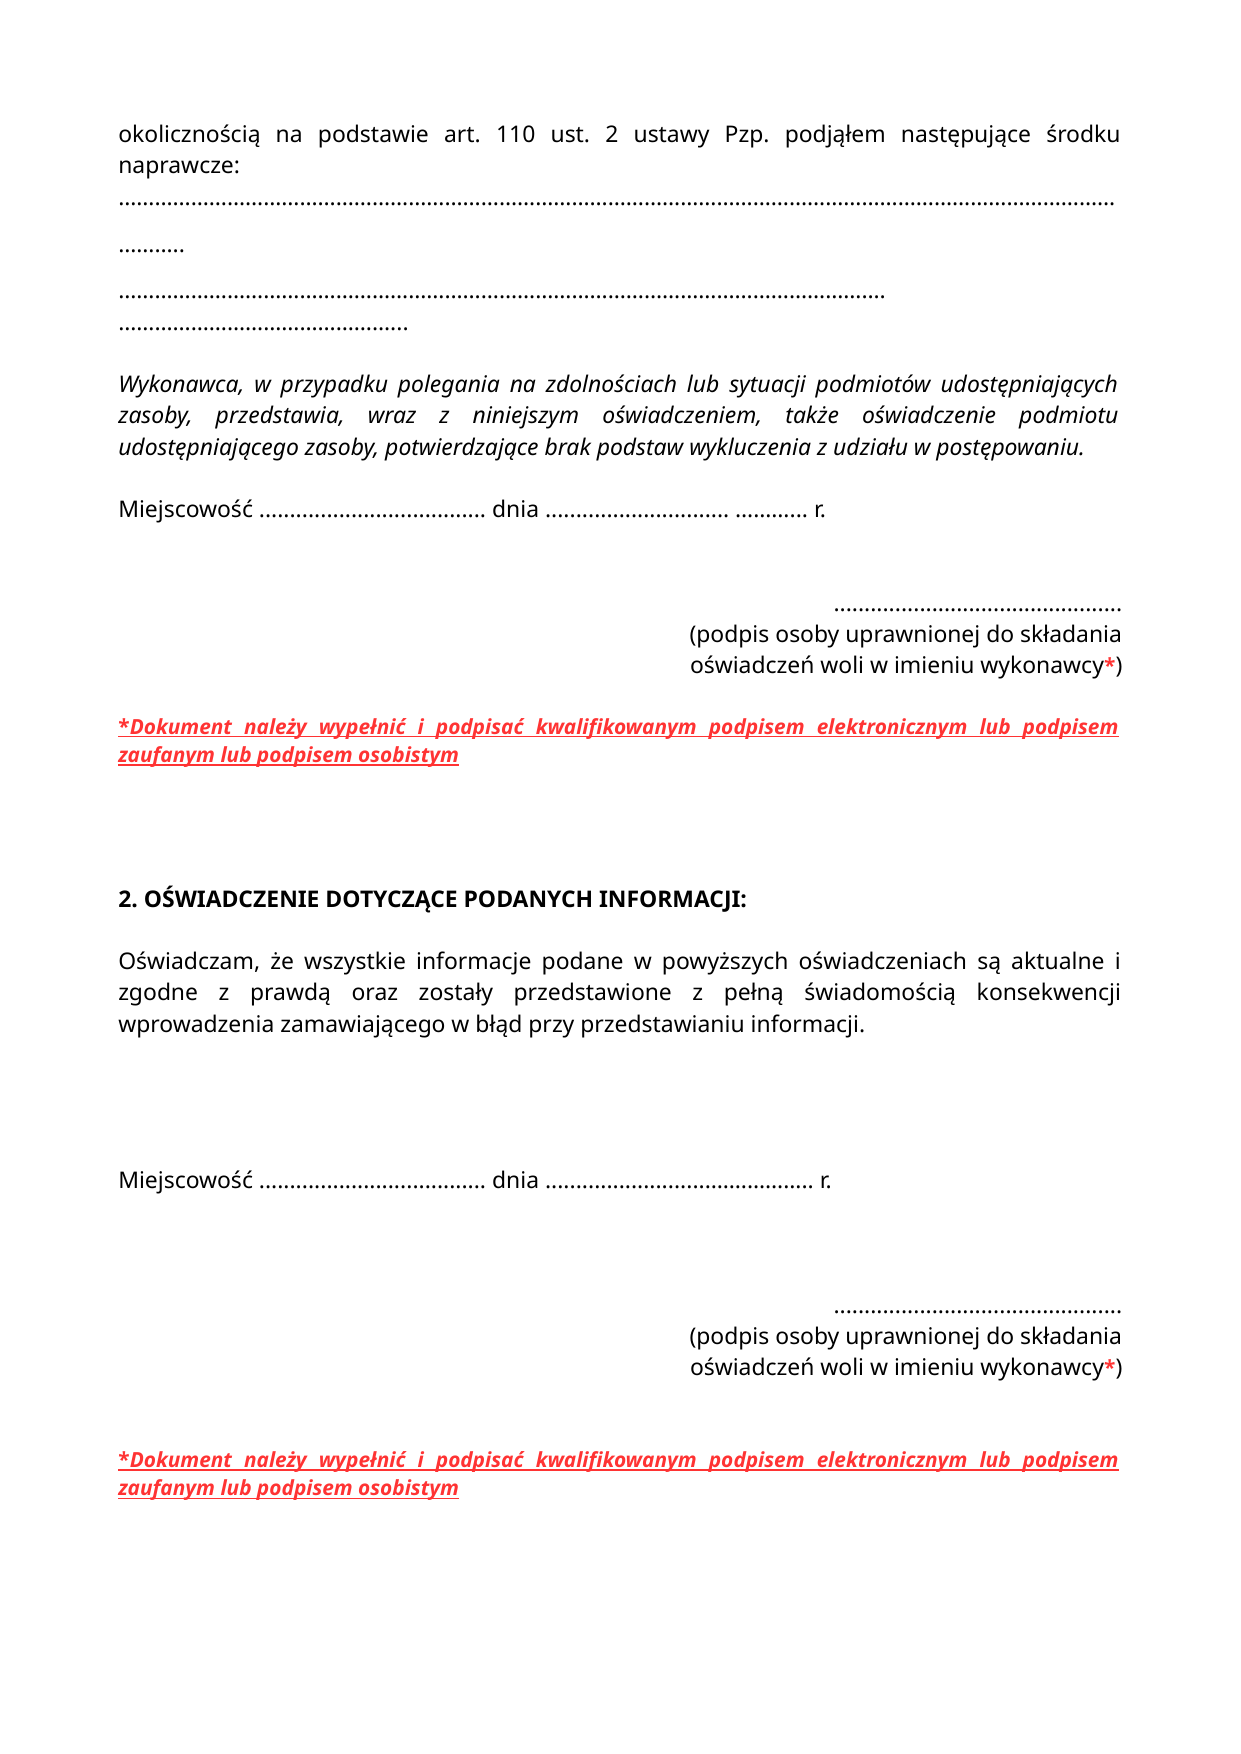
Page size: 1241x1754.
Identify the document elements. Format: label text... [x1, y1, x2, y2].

text 2. OŚWIADCZENIE DOTYCZĄCE PODANYCH INFORMACJI: [118, 882, 1122, 914]
text Oświadczam, że wszystkie informacje podane w powyższych oświadczeniach są aktualne i zgodne z prawdą oraz zostały przedstawione z pełną świadomością konsekwencji wprowadzenia zamawiającego w błąd przy przedstawianiu informacji. [118, 945, 1122, 1039]
text *Dokument należy wypełnić i podpisać kwalifikowanym podpisem elektronicznym lub podpisem zaufanym lub podpisem osobistym [118, 1445, 1122, 1502]
text *Dokument należy wypełnić i podpisać kwalifikowanym podpisem elektronicznym lub podpisem zaufanym lub podpisem osobistym [118, 712, 1122, 769]
text okolicznością na podstawie art. 110 ust. 2 ustawy Pzp. podjąłem następujące środku naprawcze: [118, 118, 1122, 181]
text Miejscowość ..................................... dnia .............................. ………... r. [118, 493, 1122, 524]
text Wykonawca, w przypadku polegania na zdolnościach lub sytuacji podmiotów udostępniających zasoby, przedstawia, wraz z niniejszym oświadczeniem, także oświadczenie podmiotu udostępniającego zasoby, potwierdzające brak podstaw wykluczenia z udziału w postępowaniu. [118, 368, 1122, 462]
text (podpis osoby uprawnionej do składania oświadczeń woli w imieniu wykonawcy*) [118, 1320, 1122, 1382]
text (podpis osoby uprawnionej do składania oświadczeń woli w imieniu wykonawcy*) [118, 618, 1122, 681]
text ………………………………………………………………………………………………………………………………………………………….. [118, 181, 1122, 259]
text ……………………………………………………………………………………………………………….………………………………………... [118, 274, 1122, 337]
text ............................................... [118, 587, 1122, 618]
text ............................................... [718, 1289, 1122, 1320]
text Miejscowość ..................................... dnia ...........................…………….. r. [118, 1164, 1122, 1195]
